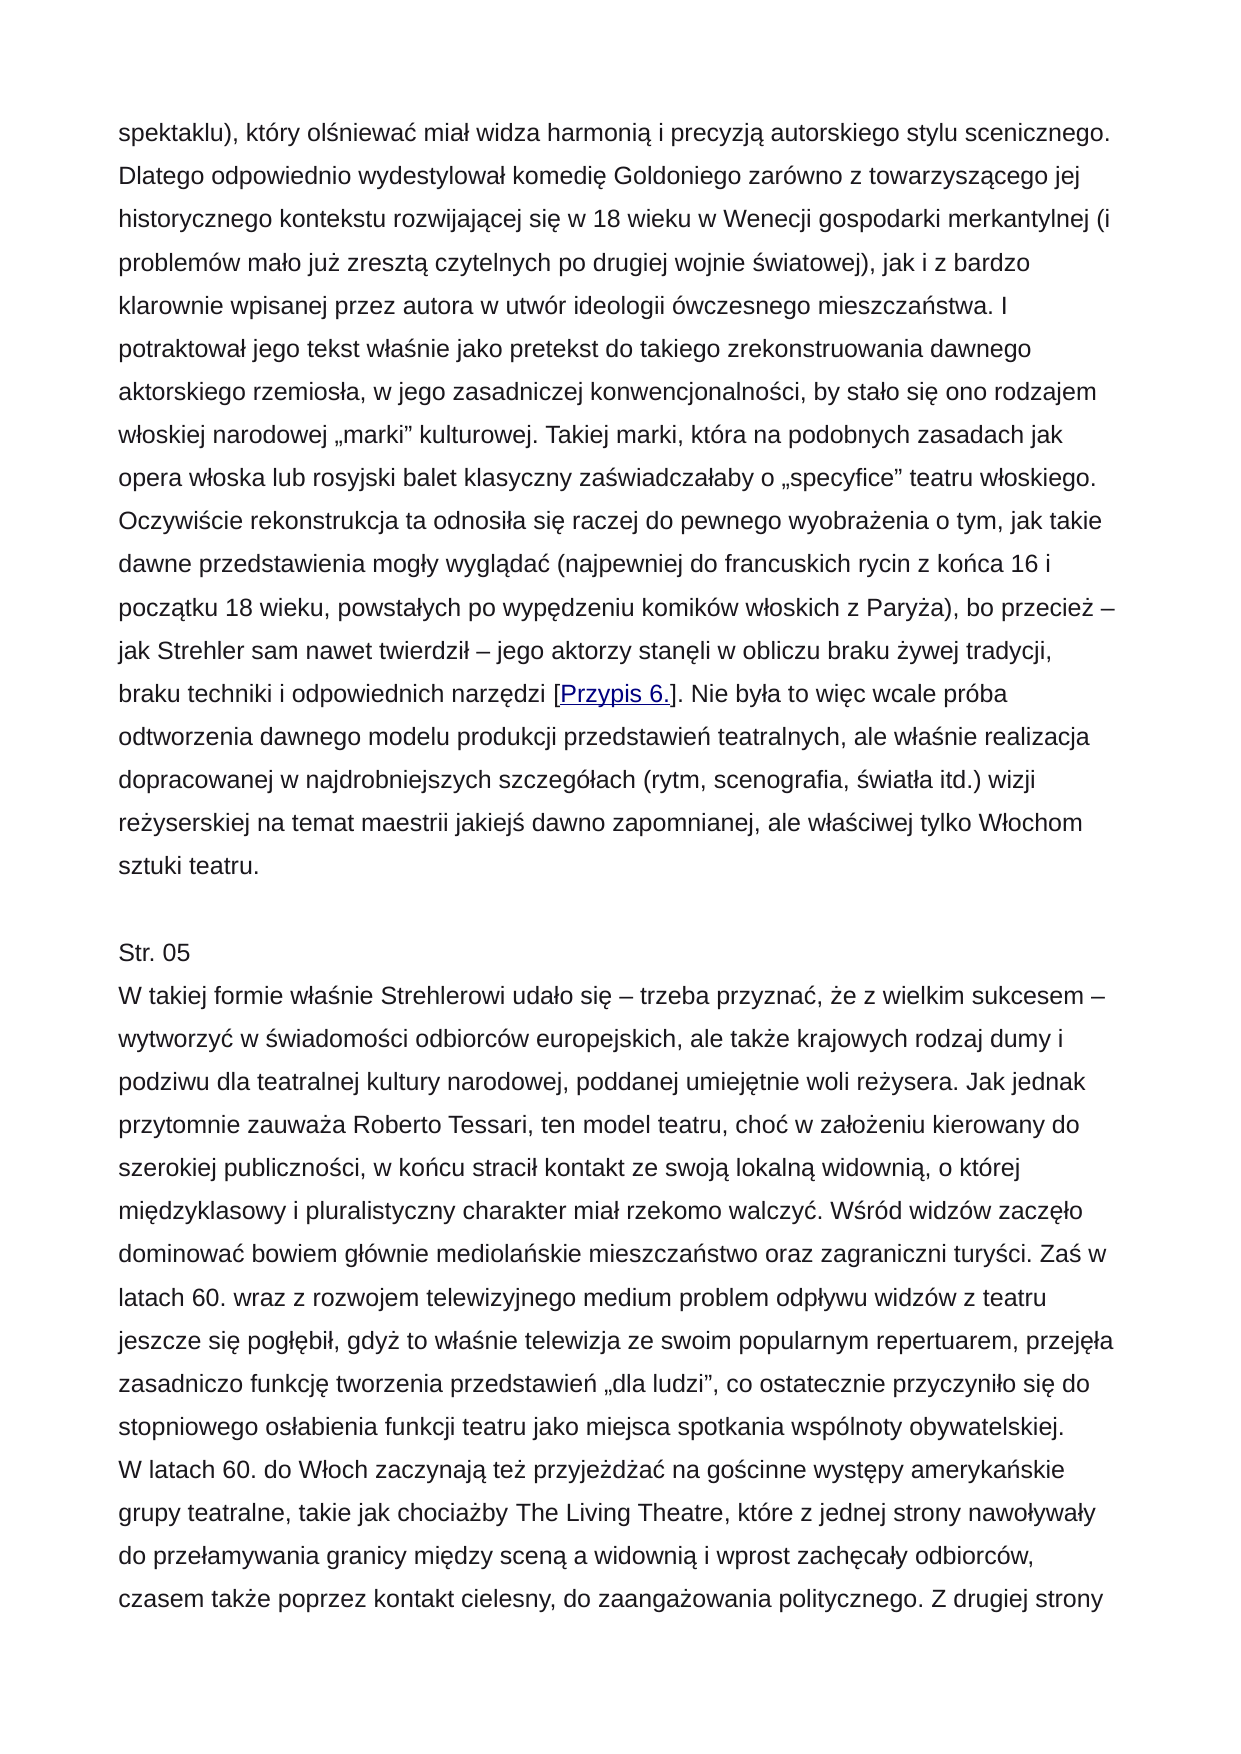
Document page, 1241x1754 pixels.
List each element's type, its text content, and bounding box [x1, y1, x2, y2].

text spektaklu), który olśniewać miał widza harmonią i precyzją autorskiego stylu scenicznego. Dlatego odpowiednio wydestylował komedię Goldoniego zarówno z towarzyszącego jej historycznego kontekstu rozwijającej się w 18 wieku w Wenecji gospodarki merkantylnej (i problemów mało już zresztą czytelnych po drugiej wojnie światowej), jak i z bardzo klarownie wpisanej przez autora w utwór ideologii ówczesnego mieszczaństwa. I potraktował jego tekst właśnie jako pretekst do takiego zrekonstruowania dawnego aktorskiego rzemiosła, w jego zasadniczej konwencjonalności, by stało się ono rodzajem włoskiej narodowej „marki” kulturowej. Takiej marki, która na podobnych zasadach jak opera włoska lub rosyjski balet klasyczny zaświadczałaby o „specyfice” teatru włoskiego. Oczywiście rekonstrukcja ta odnosiła się raczej do pewnego wyobrażenia o tym, jak takie dawne przedstawienia mogły wyglądać (najpewniej do francuskich rycin z końca 16 i początku 18 wieku, powstałych po wypędzeniu komików włoskich z Paryża), bo przecież – jak Strehler sam nawet twierdził – jego aktorzy stanęli w obliczu braku żywej tradycji, braku techniki i odpowiednich narzędzi [Przypis 6.]. Nie była to więc wcale próba odtworzenia dawnego modelu produkcji przedstawień teatralnych, ale właśnie realizacja dopracowanej w najdrobniejszych szczegółach (rytm, scenografia, światła itd.) wizji reżyserskiej na temat maestrii jakiejś dawno zapomnianej, ale właściwej tylko Włochom sztuki teatru. [118, 118, 1122, 880]
text W takiej formie właśnie Strehlerowi udało się – trzeba przyznać, że z wielkim sukcesem – wytworzyć w świadomości odbiorców europejskich, ale także krajowych rodzaj dumy i podziwu dla teatralnej kultury narodowej, poddanej umiejętnie woli reżysera. Jak jednak przytomnie zauważa Roberto Tessari, ten model teatru, choć w założeniu kierowany do szerokiej publiczności, w końcu stracił kontakt ze swoją lokalną widownią, o której międzyklasowy i pluralistyczny charakter miał rzekomo walczyć. Wśród widzów zaczęło dominować bowiem głównie mediolańskie mieszczaństwo oraz zagraniczni turyści. Zaś w latach 60. wraz z rozwojem telewizyjnego medium problem odpływu widzów z teatru jeszcze się pogłębił, gdyż to właśnie telewizja ze swoim popularnym repertuarem, przejęła zasadniczo funkcję tworzenia przedstawień „dla ludzi”, co ostatecznie przyczyniło się do stopniowego osłabienia funkcji teatru jako miejsca spotkania wspólnoty obywatelskiej. [118, 981, 1122, 1441]
text Str. 05 [118, 937, 1122, 966]
text W latach 60. do Włoch zaczynają też przyjeżdżać na gościnne występy amerykańskie grupy teatralne, takie jak chociażby The Living Theatre, które z jednej strony nawoływały do przełamywania granicy między sceną a widownią i wprost zachęcały odbiorców, czasem także poprzez kontakt cielesny, do zaangażowania politycznego. Z drugiej strony [118, 1455, 1122, 1613]
